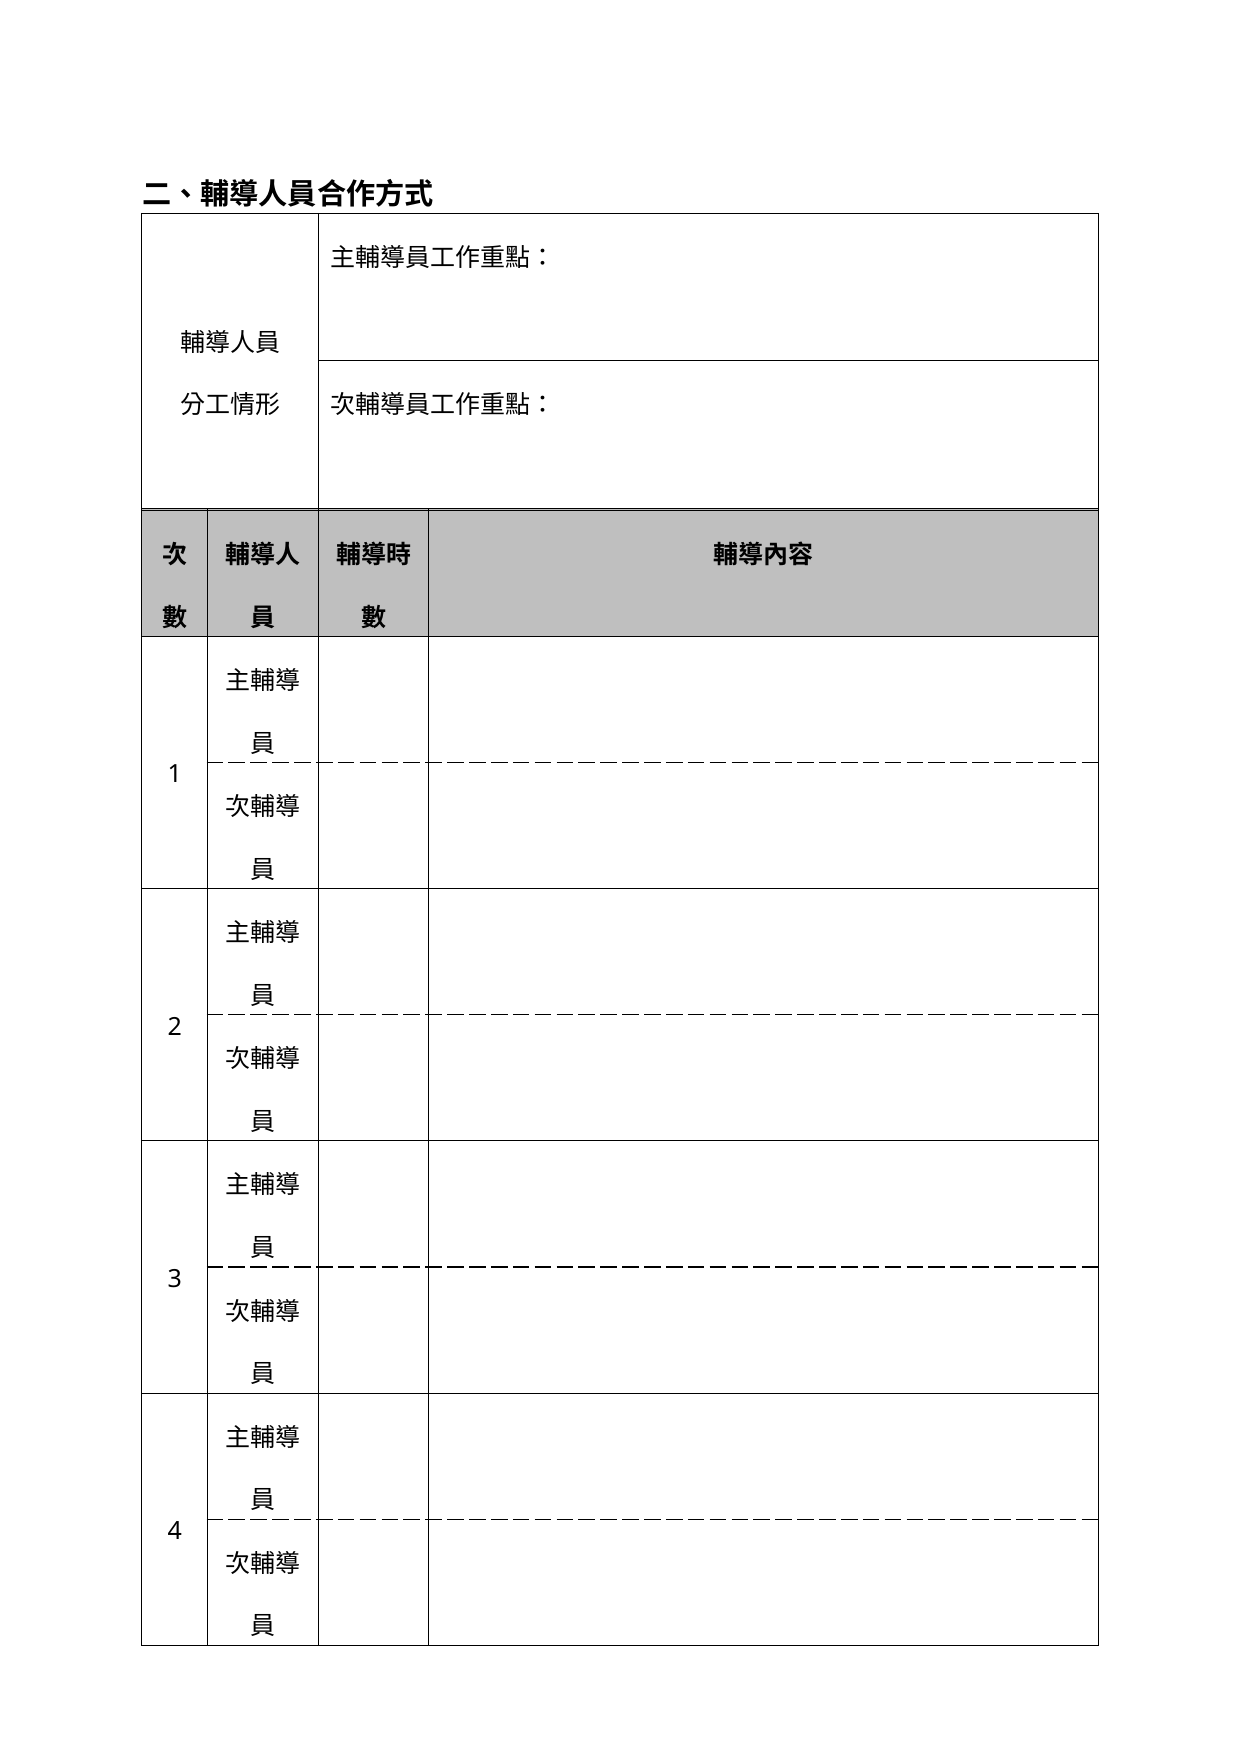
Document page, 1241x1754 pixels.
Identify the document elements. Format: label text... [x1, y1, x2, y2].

table_cell [429, 1141, 1098, 1266]
table_cell [319, 762, 428, 888]
table_cell 主輔導員 [208, 1394, 318, 1518]
table_cell [319, 1014, 428, 1140]
table_cell [429, 1014, 1098, 1140]
table_cell [429, 1266, 1098, 1392]
table_cell 次輔導員 [208, 762, 318, 888]
table_cell 1 [142, 637, 207, 888]
table_cell 4 [142, 1394, 207, 1644]
table_cell 2 [142, 889, 207, 1140]
table_cell [429, 762, 1098, 888]
table_cell 次輔導員 [208, 1266, 318, 1392]
table_cell 次數 [142, 511, 207, 636]
table_cell 主輔導員 [208, 889, 318, 1014]
table_cell 次輔導員工作重點： [319, 361, 1098, 508]
table_cell 輔導內容 [429, 511, 1098, 636]
table_cell 輔導人員 [208, 511, 318, 636]
table_header 主輔導員工作重點： [319, 214, 1098, 360]
table_cell [319, 1266, 428, 1392]
table_header 輔導人員 分工情形 [142, 214, 318, 508]
table_cell [429, 1519, 1098, 1644]
table_cell 3 [142, 1141, 207, 1392]
table_cell 次輔導員 [208, 1519, 318, 1644]
table_cell 主輔導員 [208, 637, 318, 762]
table_cell 主輔導員 [208, 1141, 318, 1266]
table_cell [429, 1394, 1098, 1518]
text 二、輔導人員合作方式 [142, 150, 1098, 213]
table_cell [429, 889, 1098, 1014]
table_cell [319, 1141, 428, 1266]
table_cell [319, 1394, 428, 1518]
table_cell 次輔導員 [208, 1014, 318, 1140]
table_cell [429, 637, 1098, 762]
table_cell [319, 889, 428, 1014]
table_cell [319, 1519, 428, 1644]
table_cell [319, 637, 428, 762]
table_cell 輔導時數 [319, 511, 428, 636]
